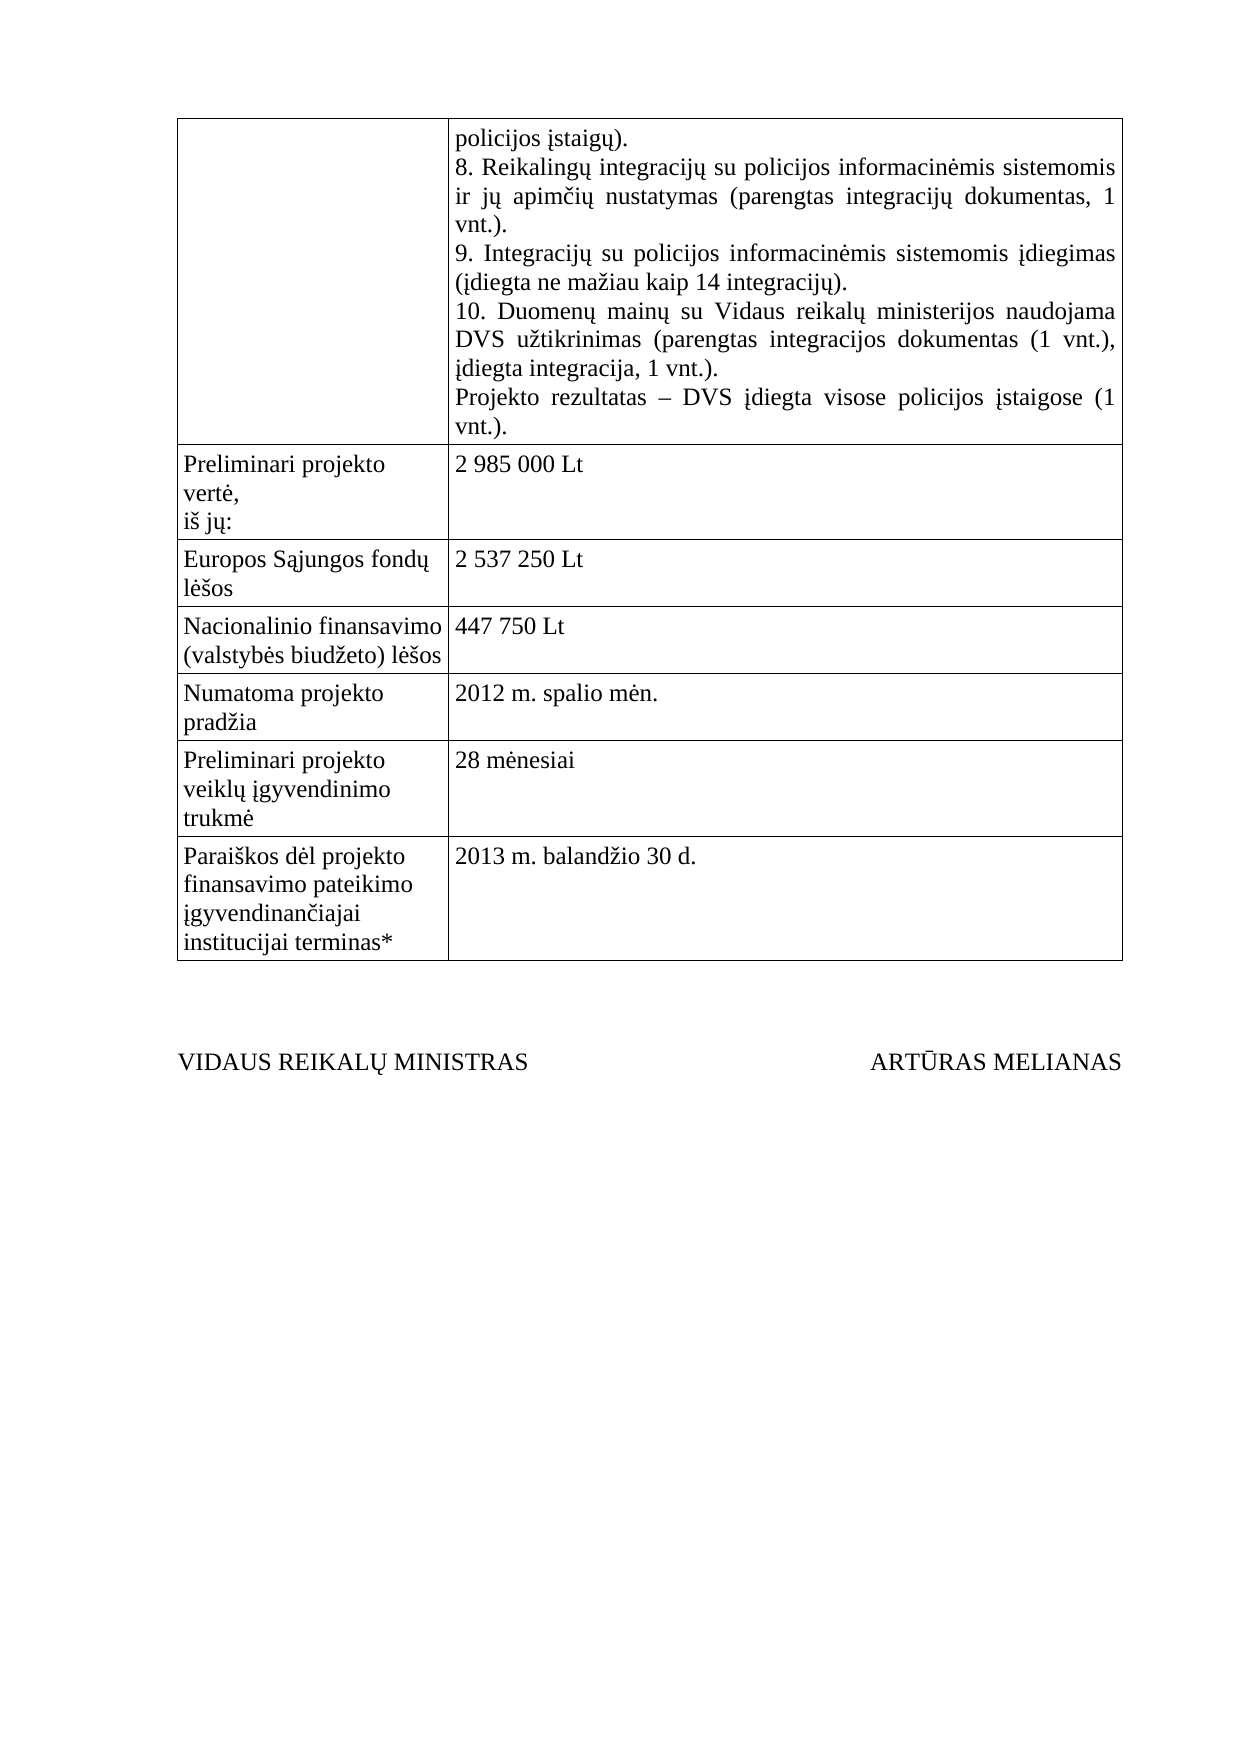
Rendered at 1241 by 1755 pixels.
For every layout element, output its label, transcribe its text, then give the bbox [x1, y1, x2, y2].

table_cell 2 985 000 Lt [449, 445, 1122, 539]
table_cell Nacionalinio finansavimo (valstybės biudžeto) lėšos [178, 607, 448, 673]
table_cell Europos Sąjungos fondų lėšos [178, 540, 448, 606]
table_cell [178, 119, 448, 444]
table_cell 28 mėnesiai [449, 741, 1122, 836]
table_cell 2012 m. spalio mėn. [449, 674, 1122, 740]
table_cell Preliminari projekto vertė, iš jų: [178, 445, 448, 539]
table_cell 447 750 Lt [449, 607, 1122, 673]
table_cell 2 537 250 Lt [449, 540, 1122, 606]
table_cell Numatoma projekto pradžia [178, 674, 448, 740]
table_cell 2013 m. balandžio 30 d. [449, 837, 1122, 960]
table_cell Paraiškos dėl projekto finansavimo pateikimo įgyvendinančiajai institucijai terminas* [178, 837, 448, 960]
table_cell Preliminari projekto veiklų įgyvendinimo trukmė [178, 741, 448, 836]
text Vidaus reikalų ministras Artūras Melianas [177, 1047, 1122, 1076]
table_cell policijos įstaigų). 8. Reikalingų integracijų su policijos informacinėmis sistemomis ir jų apimčių nustatymas (parengtas integracijų dokumentas, 1 vnt.). 9. Integracijų su policijos informacinėmis sistemomis įdiegimas (įdiegta ne mažiau kaip 14 integracijų). 10. Duomenų mainų su Vidaus reikalų ministerijos naudojama DVS užtikrinimas (parengtas integracijos dokumentas (1 vnt.), įdiegta integracija, 1 vnt.). Projekto rezultatas – DVS įdiegta visose policijos įstaigose (1 vnt.). [449, 119, 1122, 444]
